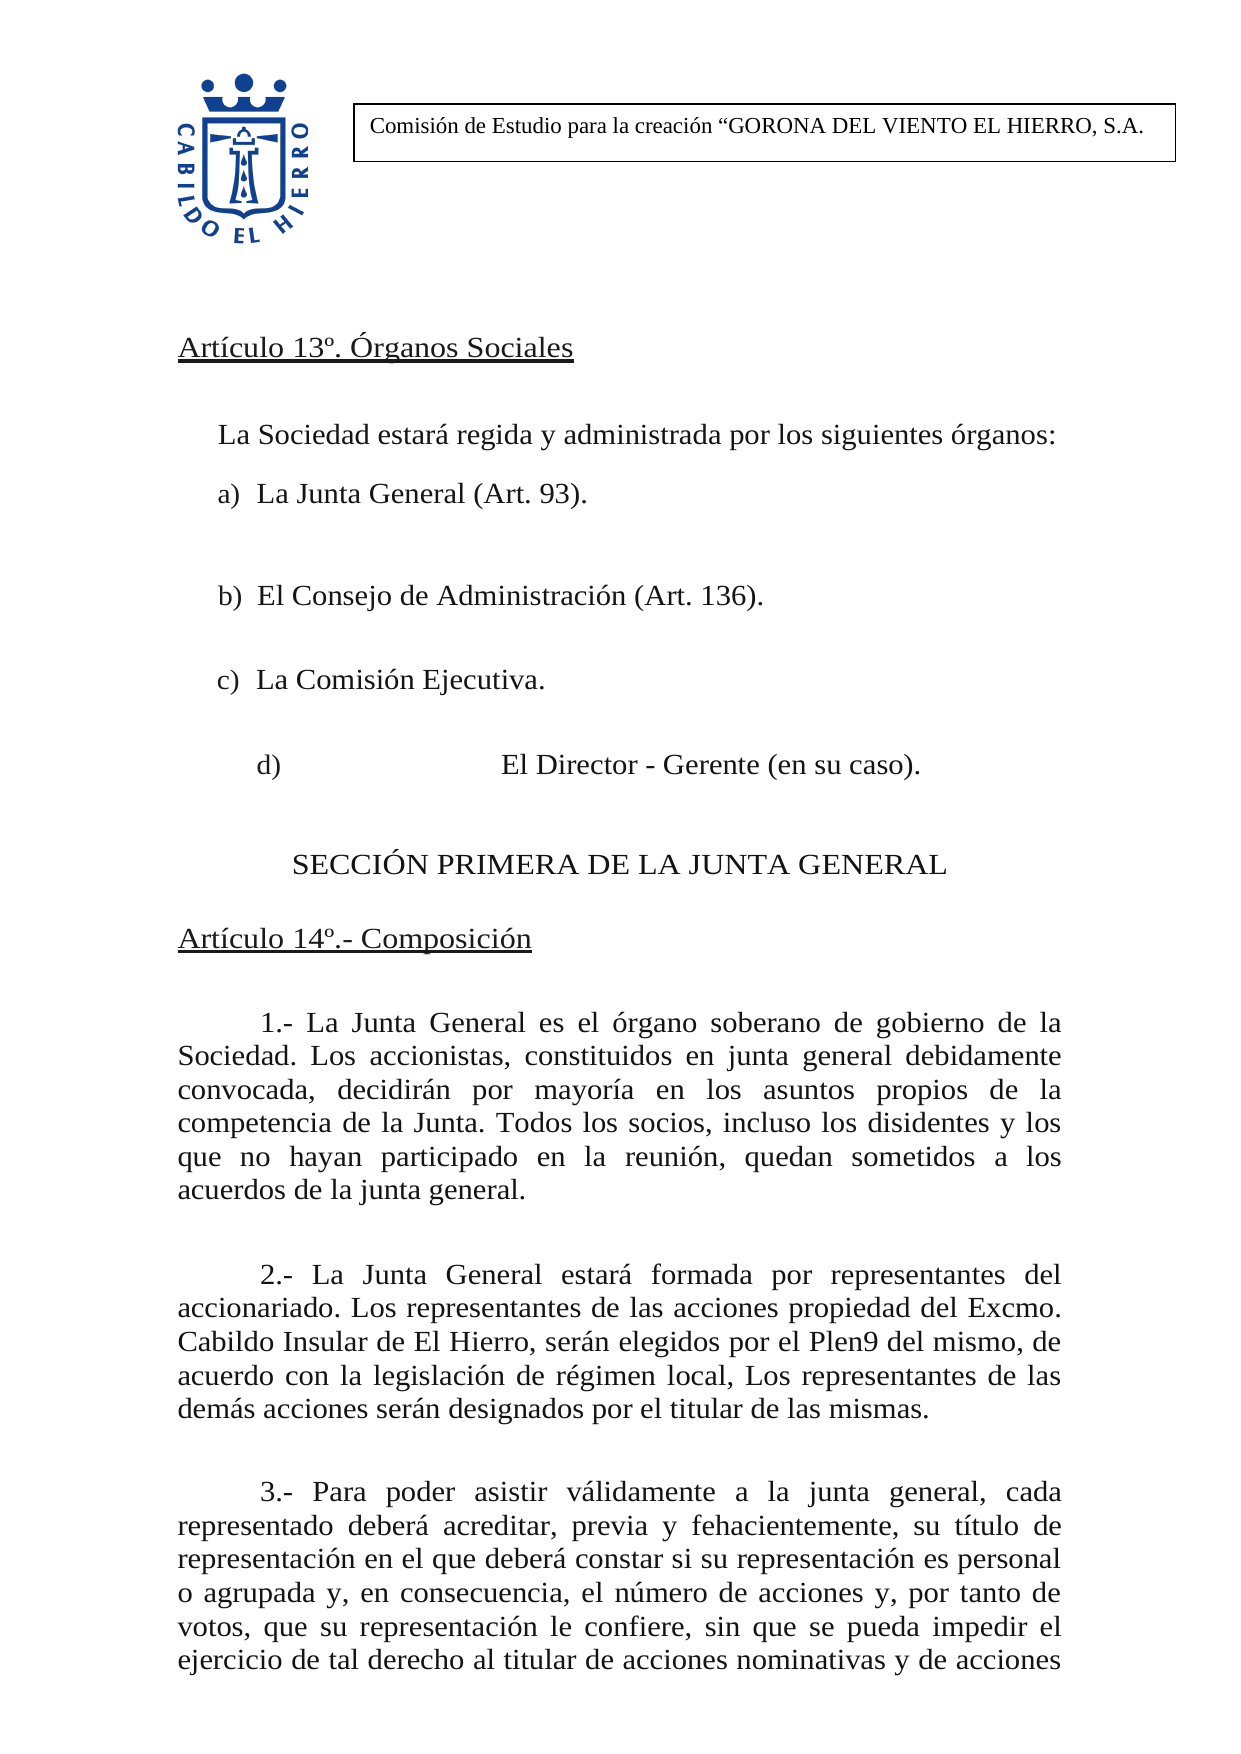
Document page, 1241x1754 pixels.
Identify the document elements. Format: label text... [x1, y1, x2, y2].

list El Consejo de Administración (Art. 136). [218, 578, 1063, 611]
list La Junta General (Art. 93). [217, 476, 1063, 510]
text Artículo 14º.- Composición [177, 921, 1063, 954]
text 2.- La Junta General estará formada por representantes del accionariado. Los representantes de las acciones propiedad del Excmo. Cabildo Insular de El Hierro, serán elegidos por el Plen9 del mismo, de acuerdo con la legislación de régimen local, Los representantes de las demás acciones serán designados por el titular de las mismas. [177, 1257, 1063, 1425]
text Artículo 13º. Órganos Sociales [177, 330, 1063, 364]
list El Director - Gerente (en su caso). [256, 747, 1063, 780]
text La Sociedad estará regida y administrada por los siguientes órganos: [177, 417, 1063, 450]
list La Comisión Ejecutiva. [217, 662, 1063, 696]
text 1.- La Junta General es el órgano soberano de gobierno de la Sociedad. Los accionistas, constituidos en junta general debidamente convocada, decidirán por mayoría en los asuntos propios de la competencia de la Junta. Todos los socios, incluso los disidentes y los que no hayan participado en la reunión, quedan sometidos a los acuerdos de la junta general. [177, 1005, 1063, 1206]
text SECCIÓN PRIMERA DE LA JUNTA GENERAL [177, 847, 1063, 881]
text 3.- Para poder asistir válidamente a la junta general, cada representado deberá acreditar, previa y fehacientemente, su título de representación en el que deberá constar si su representación es personal o agrupada y, en consecuencia, el número de acciones y, por tanto de votos, que su representación le confiere, sin que se pueda impedir el ejercicio de tal derecho al titular de acciones nominativas y de acciones [177, 1474, 1063, 1676]
